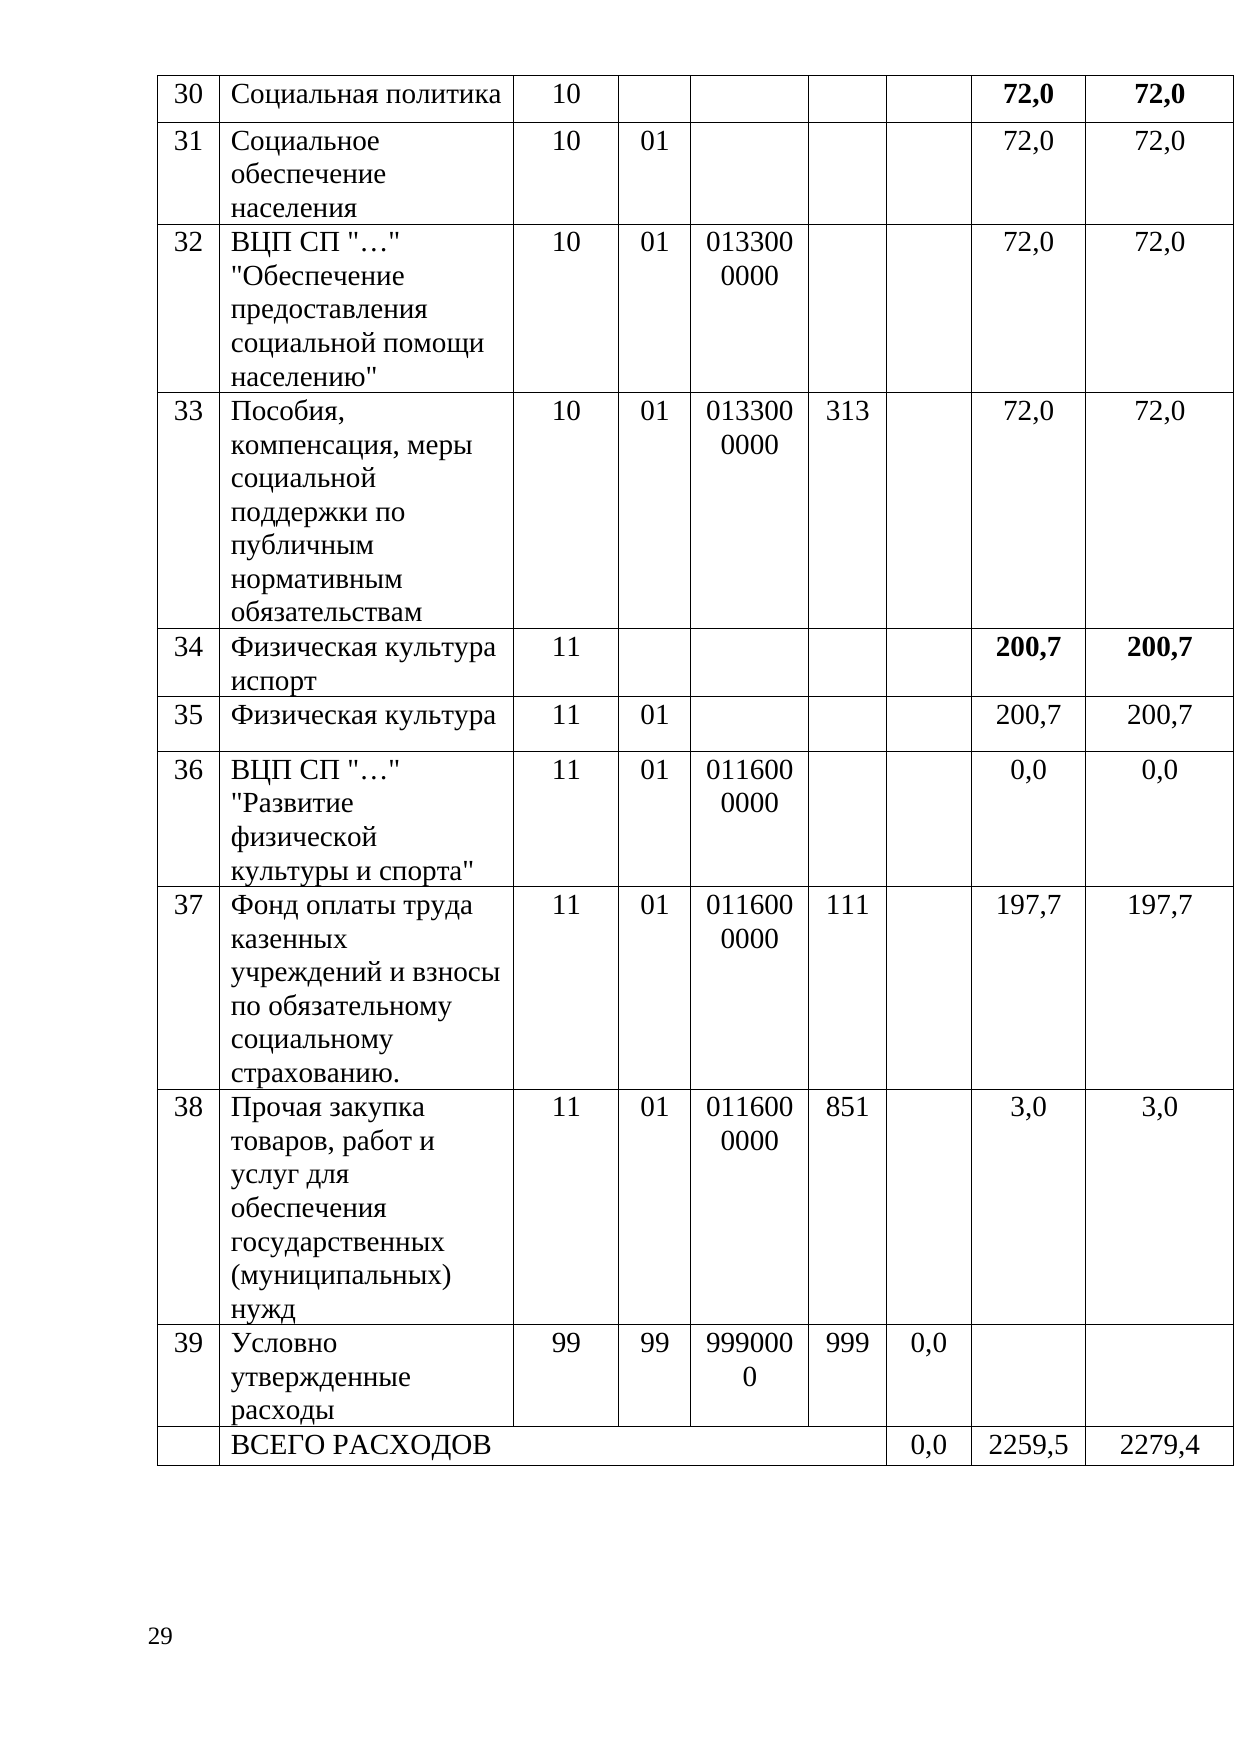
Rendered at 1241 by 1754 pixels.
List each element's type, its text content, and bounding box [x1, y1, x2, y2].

table_cell 10 [514, 123, 618, 223]
table_cell 01 [619, 697, 690, 751]
table_cell 36 [158, 752, 219, 886]
table_cell [887, 697, 971, 751]
table_cell 01 [619, 225, 690, 392]
table_cell Социальное обеспечение населения [220, 123, 513, 223]
table_cell 0,0 [887, 1427, 971, 1465]
table_cell 9990000 [691, 1325, 808, 1426]
table_cell 0133000000 [691, 393, 808, 628]
table_cell Условно утвержденные расходы [220, 1325, 513, 1426]
table_cell 200,7 [972, 629, 1085, 696]
table_cell 01 [619, 123, 690, 223]
table_cell 11 [514, 629, 618, 696]
table_cell 72,0 [1086, 76, 1233, 122]
table_cell [691, 629, 808, 696]
table_cell 72,0 [1086, 225, 1233, 392]
table_cell 0116000000 [691, 752, 808, 886]
table_cell Пособия, компенсация, меры социальной поддержки по публичным нормативным обязательствам [220, 393, 513, 628]
table_cell 38 [158, 1090, 219, 1324]
table_cell [809, 76, 886, 122]
table_cell 0116000000 [691, 887, 808, 1088]
table_cell 35 [158, 697, 219, 751]
table_cell 99 [619, 1325, 690, 1426]
table_cell ВСЕГО РАСХОДОВ [220, 1427, 886, 1465]
table_cell [887, 123, 971, 223]
table_cell 32 [158, 225, 219, 392]
table_cell 3,0 [1086, 1090, 1233, 1324]
table_cell [809, 697, 886, 751]
table_cell 01 [619, 887, 690, 1088]
table_cell Физическая культура испорт [220, 629, 513, 696]
table_cell [691, 76, 808, 122]
table_cell 10 [514, 76, 618, 122]
table_cell 72,0 [972, 76, 1085, 122]
table_cell 200,7 [1086, 629, 1233, 696]
table_cell [972, 1325, 1085, 1426]
table_cell Прочая закупка товаров, работ и услуг для обеспечения государственных (муниципальных) нужд [220, 1090, 513, 1324]
table_cell ВЦП СП "…" "Развитие физической культуры и спорта" [220, 752, 513, 886]
table_cell 72,0 [1086, 393, 1233, 628]
table_cell 999 [809, 1325, 886, 1426]
table_cell 01 [619, 393, 690, 628]
table_cell [887, 76, 971, 122]
table_cell [809, 225, 886, 392]
table_cell 0116000000 [691, 1090, 808, 1324]
table_cell [809, 752, 886, 886]
table_cell Социальная политика [220, 76, 513, 122]
table_cell 0,0 [972, 752, 1085, 886]
table_cell 01 [619, 752, 690, 886]
table_cell 11 [514, 887, 618, 1088]
table_cell [887, 225, 971, 392]
table_cell 99 [514, 1325, 618, 1426]
table_cell [887, 1090, 971, 1324]
table_cell 313 [809, 393, 886, 628]
table_cell [619, 76, 690, 122]
table_cell [887, 629, 971, 696]
table_cell ВЦП СП "…" "Обеспечение предоставления социальной помощи населению" [220, 225, 513, 392]
table_cell 72,0 [972, 225, 1085, 392]
table_cell 0133000000 [691, 225, 808, 392]
table_cell 11 [514, 752, 618, 886]
table_cell 37 [158, 887, 219, 1088]
table_cell Физическая культура [220, 697, 513, 751]
table_cell 200,7 [1086, 697, 1233, 751]
table_cell 39 [158, 1325, 219, 1426]
table_cell 11 [514, 1090, 618, 1324]
table_cell 11 [514, 697, 618, 751]
table_cell [619, 629, 690, 696]
table_cell 01 [619, 1090, 690, 1324]
table_cell 0,0 [887, 1325, 971, 1426]
table_cell 200,7 [972, 697, 1085, 751]
table_cell 197,7 [1086, 887, 1233, 1088]
table_cell 851 [809, 1090, 886, 1324]
table_cell 0,0 [1086, 752, 1233, 886]
table_cell [809, 123, 886, 223]
table_cell [691, 697, 808, 751]
table_cell [691, 123, 808, 223]
table_cell 30 [158, 76, 219, 122]
table_cell [887, 393, 971, 628]
table_cell 10 [514, 393, 618, 628]
table_cell [158, 1427, 219, 1465]
table_cell [1086, 1325, 1233, 1426]
table_cell 72,0 [972, 123, 1085, 223]
table_cell Фонд оплаты труда казенных учреждений и взносы по обязательному социальному страхованию. [220, 887, 513, 1088]
table_cell [887, 887, 971, 1088]
table_cell 10 [514, 225, 618, 392]
table_cell 197,7 [972, 887, 1085, 1088]
table_cell 34 [158, 629, 219, 696]
table_cell 111 [809, 887, 886, 1088]
table_cell 2279,4 [1086, 1427, 1233, 1465]
table_cell [887, 752, 971, 886]
table_cell 72,0 [972, 393, 1085, 628]
table_cell 2259,5 [972, 1427, 1085, 1465]
table_cell 72,0 [1086, 123, 1233, 223]
table_cell 31 [158, 123, 219, 223]
table_cell [809, 629, 886, 696]
table_cell 33 [158, 393, 219, 628]
table_cell 3,0 [972, 1090, 1085, 1324]
